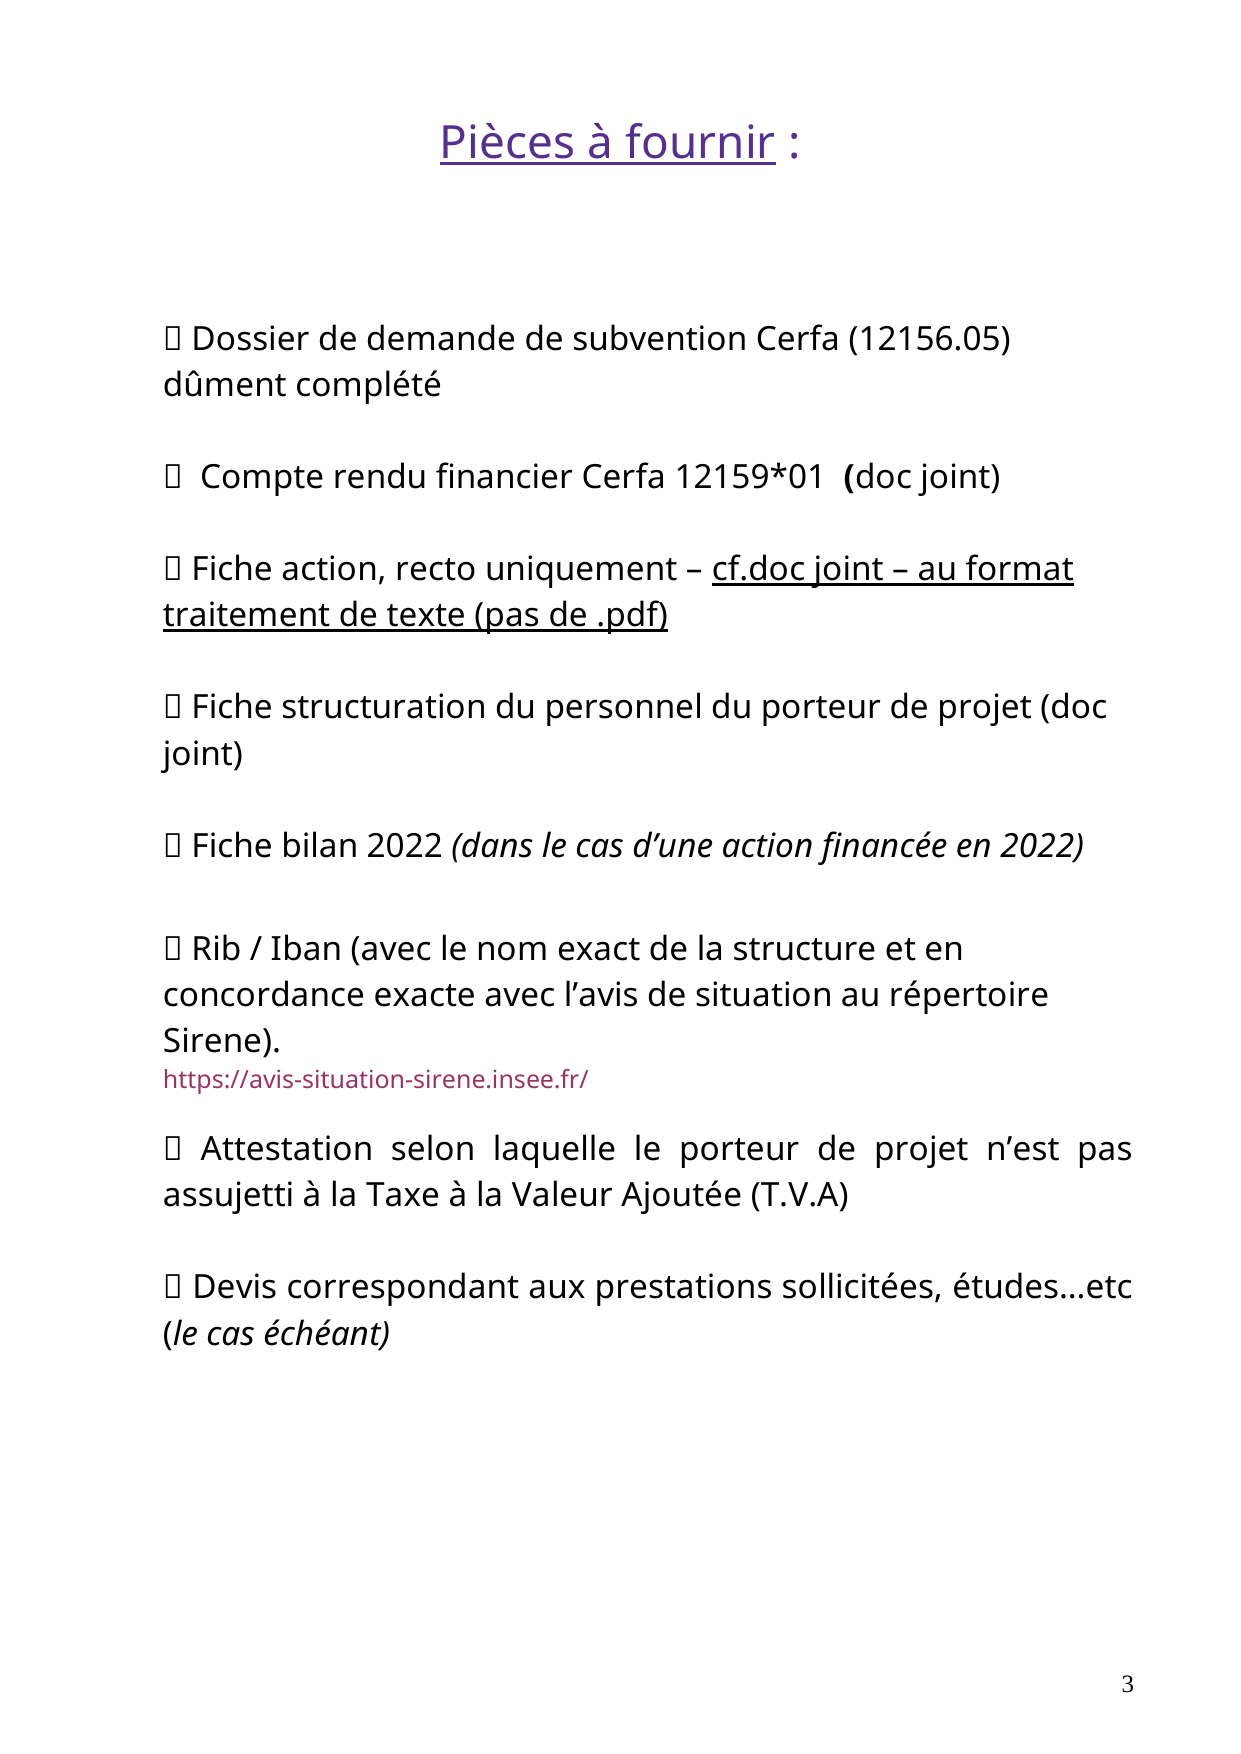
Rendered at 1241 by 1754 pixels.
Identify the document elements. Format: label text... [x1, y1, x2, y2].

text traitement de texte (pas de .pdf) [106, 591, 1134, 637]
text  Fiche bilan 2022 (dans le cas d’une action financée en 2022) [163, 821, 1134, 867]
text  Fiche action, recto uniquement – cf.doc joint – au format [106, 545, 1134, 591]
text Pièces à fournir : [106, 109, 1134, 172]
text  Compte rendu financier Cerfa 12159*01 (doc joint) [163, 453, 1134, 499]
text  Dossier de demande de subvention Cerfa (12156.05) dûment complété [163, 314, 1134, 407]
text https://avis-situation-sirene.insee.fr/ [163, 1062, 1134, 1096]
text  Rib / Iban (avec le nom exact de la structure et en concordance exacte avec l’avis de situation au répertoire Sirene). [163, 924, 1134, 1062]
text  Devis correspondant aux prestations sollicitées, études…etc (le cas échéant) [163, 1263, 1134, 1355]
text  Attestation selon laquelle le porteur de projet n’est pas assujetti à la Taxe à la Valeur Ajoutée (T.V.A) [163, 1125, 1134, 1217]
text  Fiche structuration du personnel du porteur de projet (doc joint) [163, 683, 1134, 775]
